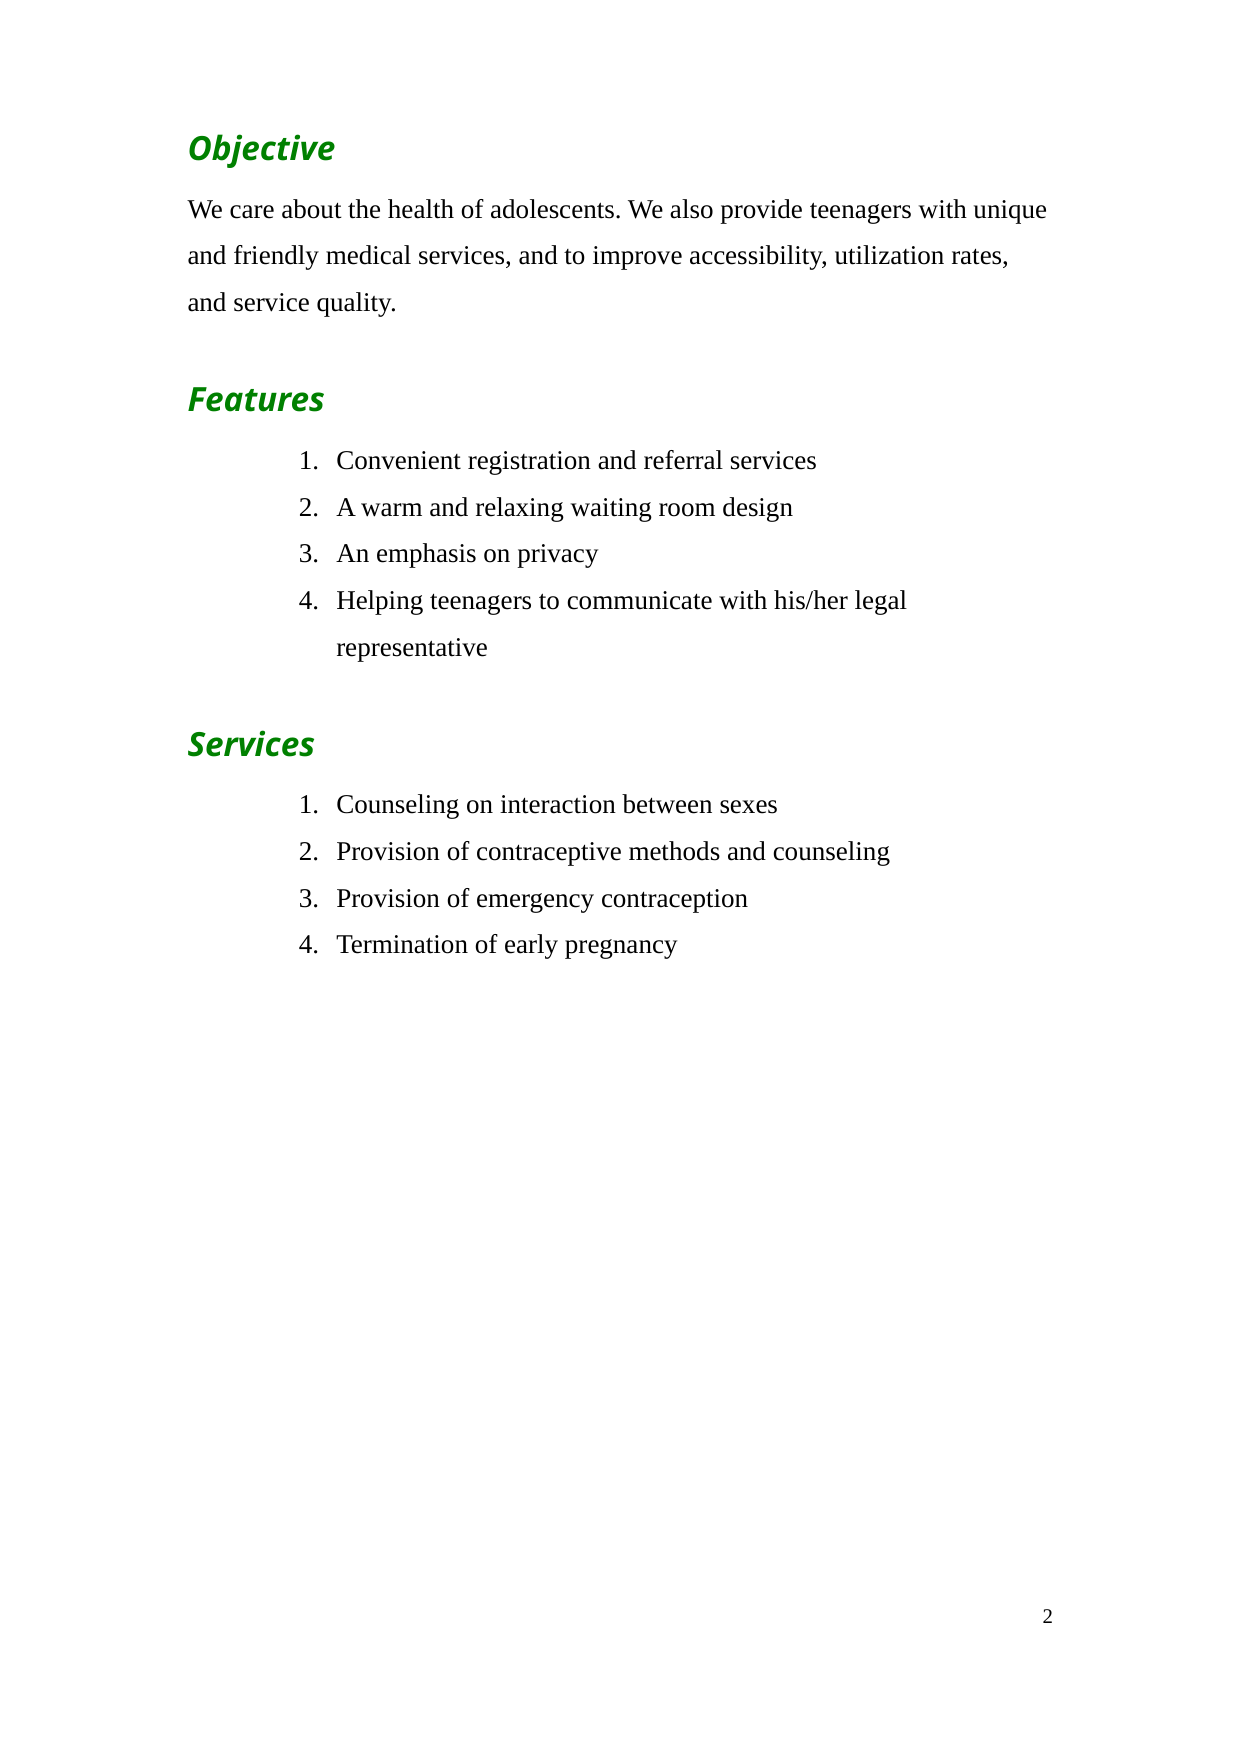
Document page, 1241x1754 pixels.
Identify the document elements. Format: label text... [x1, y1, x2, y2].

text We care about the health of adolescents. We also provide teenagers with unique and friendly medical services, and to improve accessibility, utilization rates, and service quality. [187, 193, 1053, 317]
text Services [187, 720, 1053, 766]
list Provision of contraceptive methods and counseling [298, 835, 1053, 866]
text Objective [187, 124, 1053, 170]
list Convenient registration and referral services [298, 444, 1053, 475]
list A warm and relaxing waiting room design [298, 491, 1053, 522]
list Termination of early pregnancy [298, 928, 1053, 960]
text Features [187, 376, 1053, 421]
list Counseling on interaction between sexes [298, 788, 1053, 820]
list Provision of emergency contraception [298, 882, 1053, 913]
list An emphasis on privacy [298, 537, 1053, 568]
list Helping teenagers to communicate with his/her legal representative [298, 584, 1053, 662]
